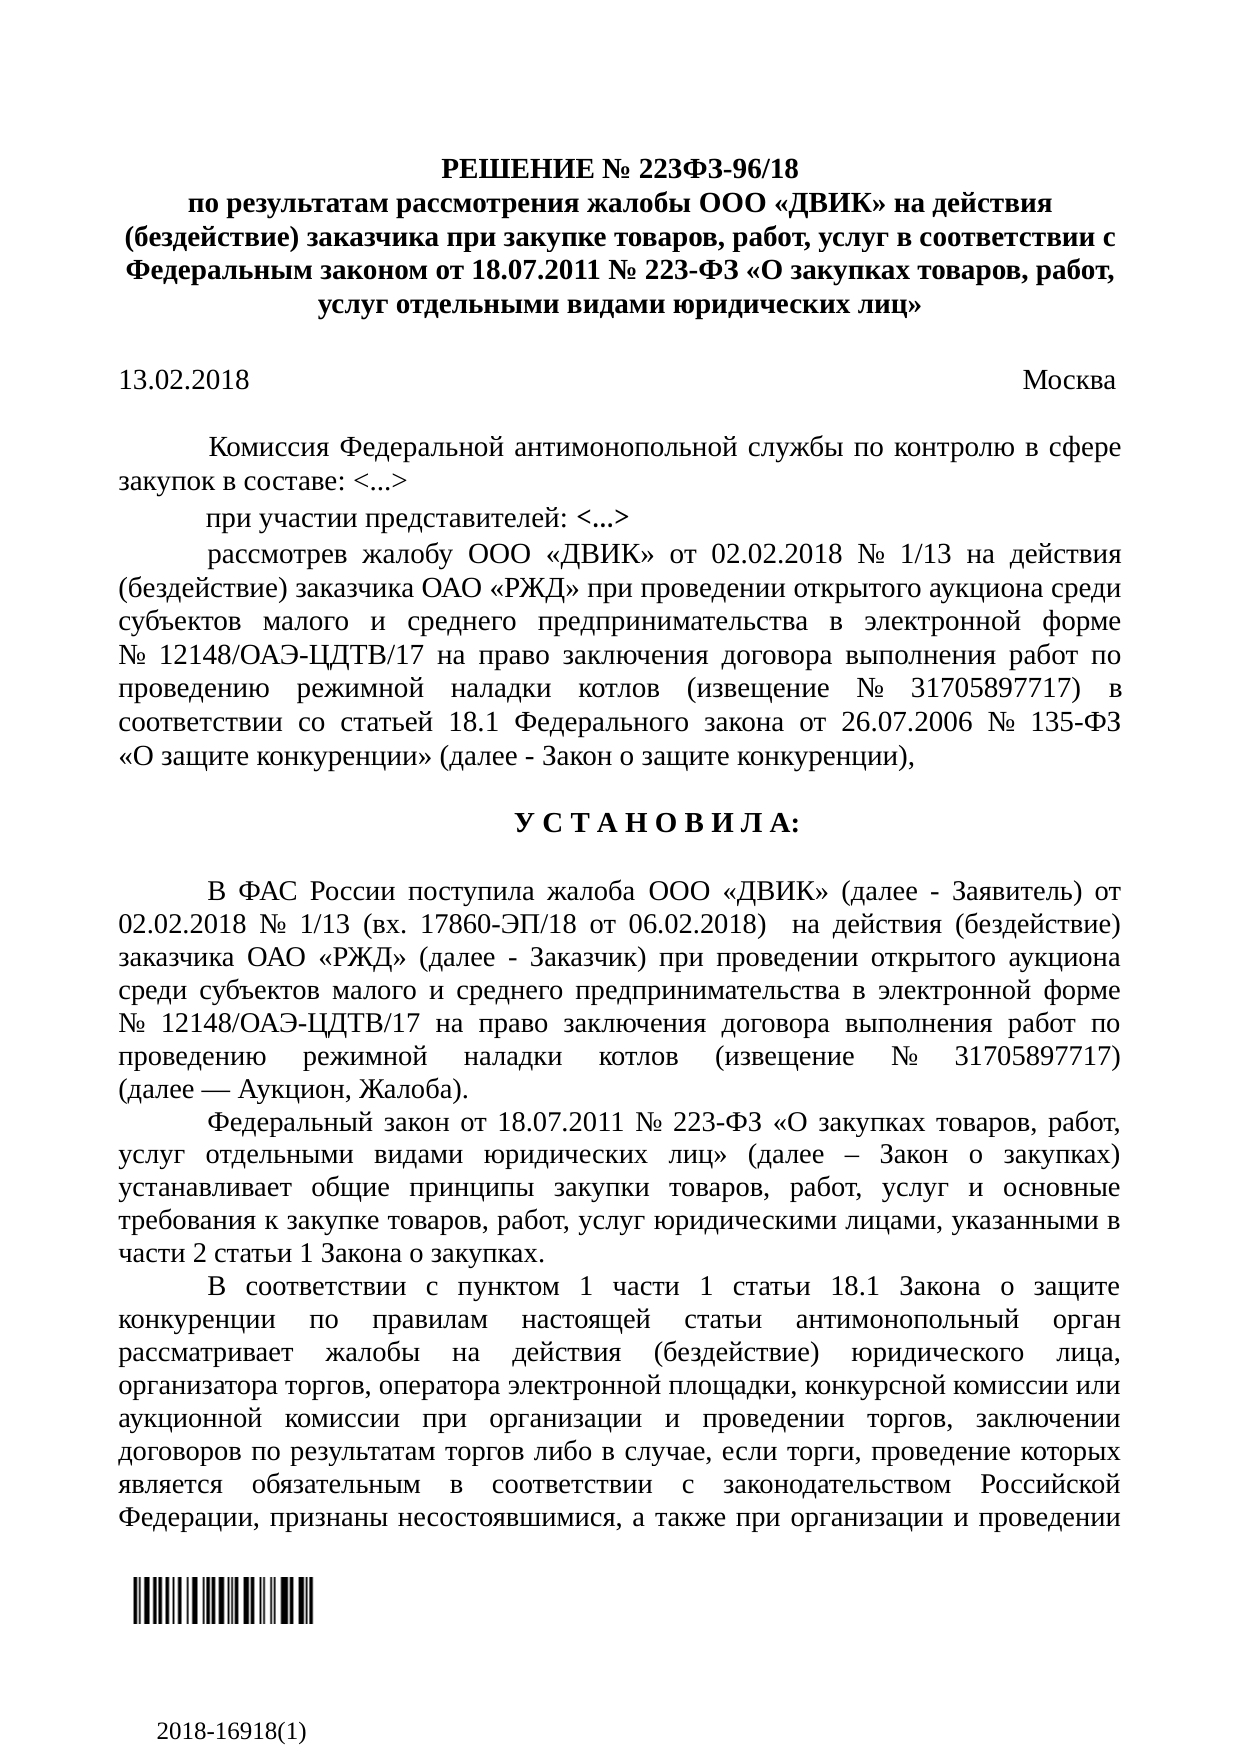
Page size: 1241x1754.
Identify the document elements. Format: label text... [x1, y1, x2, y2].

text В соответствии с пунктом 1 части 1 статьи 18.1 Закона о защите конкуренции по правилам настоящей статьи антимонопольный орган рассматривает жалобы на действия (бездействие) юридического лица, организатора торгов, оператора электронной площадки, конкурсной комиссии или аукционной комиссии при организации и проведении торгов, заключении договоров по результатам торгов либо в случае, если торги, проведение которых является обязательным в соответствии с законодательством Российской Федерации, признаны несостоявшимися, а также при организации и проведении [118, 1269, 1122, 1532]
text Федеральный закон от 18.07.2011 № 223-ФЗ «О закупках товаров, работ, услуг отдельными видами юридических лиц» (далее – Закон о закупках) устанавливает общие принципы закупки товаров, работ, услуг и основные требования к закупке товаров, работ, услуг юридическими лицами, указанными в части 2 статьи 1 Закона о закупках. [118, 1104, 1122, 1269]
text РЕШЕНИЕ № 223ФЗ-96/18 [118, 152, 1122, 185]
text Комиссия Федеральной антимонопольной службы по контролю в сфере закупок в составе: <...> [118, 429, 1122, 497]
text 13.02.2018 Москва [118, 362, 1122, 396]
text У С Т А Н О В И Л А: [118, 806, 1122, 839]
text В ФАС России поступила жалоба ООО «ДВИК» (далее - Заявитель) от 02.02.2018 № 1/13 (вх. 17860-ЭП/18 от 06.02.2018) на действия (бездействие) заказчика ОАО «РЖД» (далее - Заказчик) при проведении открытого аукциона среди субъектов малого и среднего предпринимательства в электронной форме № 12148/ОАЭ-ЦДТВ/17 на право заключения договора выполнения работ по проведению режимной наладки котлов (извещение № 31705897717) (далее — Аукцион, Жалоба). [118, 874, 1122, 1104]
text рассмотрев жалобу ООО «ДВИК» от 02.02.2018 № 1/13 на действия (бездействие) заказчика ОАО «РЖД» при проведении открытого аукциона среди субъектов малого и среднего предпринимательства в электронной форме № 12148/ОАЭ-ЦДТВ/17 на право заключения договора выполнения работ по проведению режимной наладки котлов (извещение № 31705897717) в соответствии со статьей 18.1 Федерального закона от 26.07.2006 № 135-ФЗ «О защите конкуренции» (далее - Закон о защите конкуренции), [118, 536, 1122, 771]
picture [118, 1577, 331, 1624]
text при участии представителей: <...> [118, 497, 1122, 536]
text по результатам рассмотрения жалобы ООО «ДВИК» на действия (бездействие) заказчика при закупке товаров, работ, услуг в соответствии с Федеральным законом от 18.07.2011 № 223-ФЗ «О закупках товаров, работ, услуг отдельными видами юридических лиц» [118, 185, 1122, 319]
